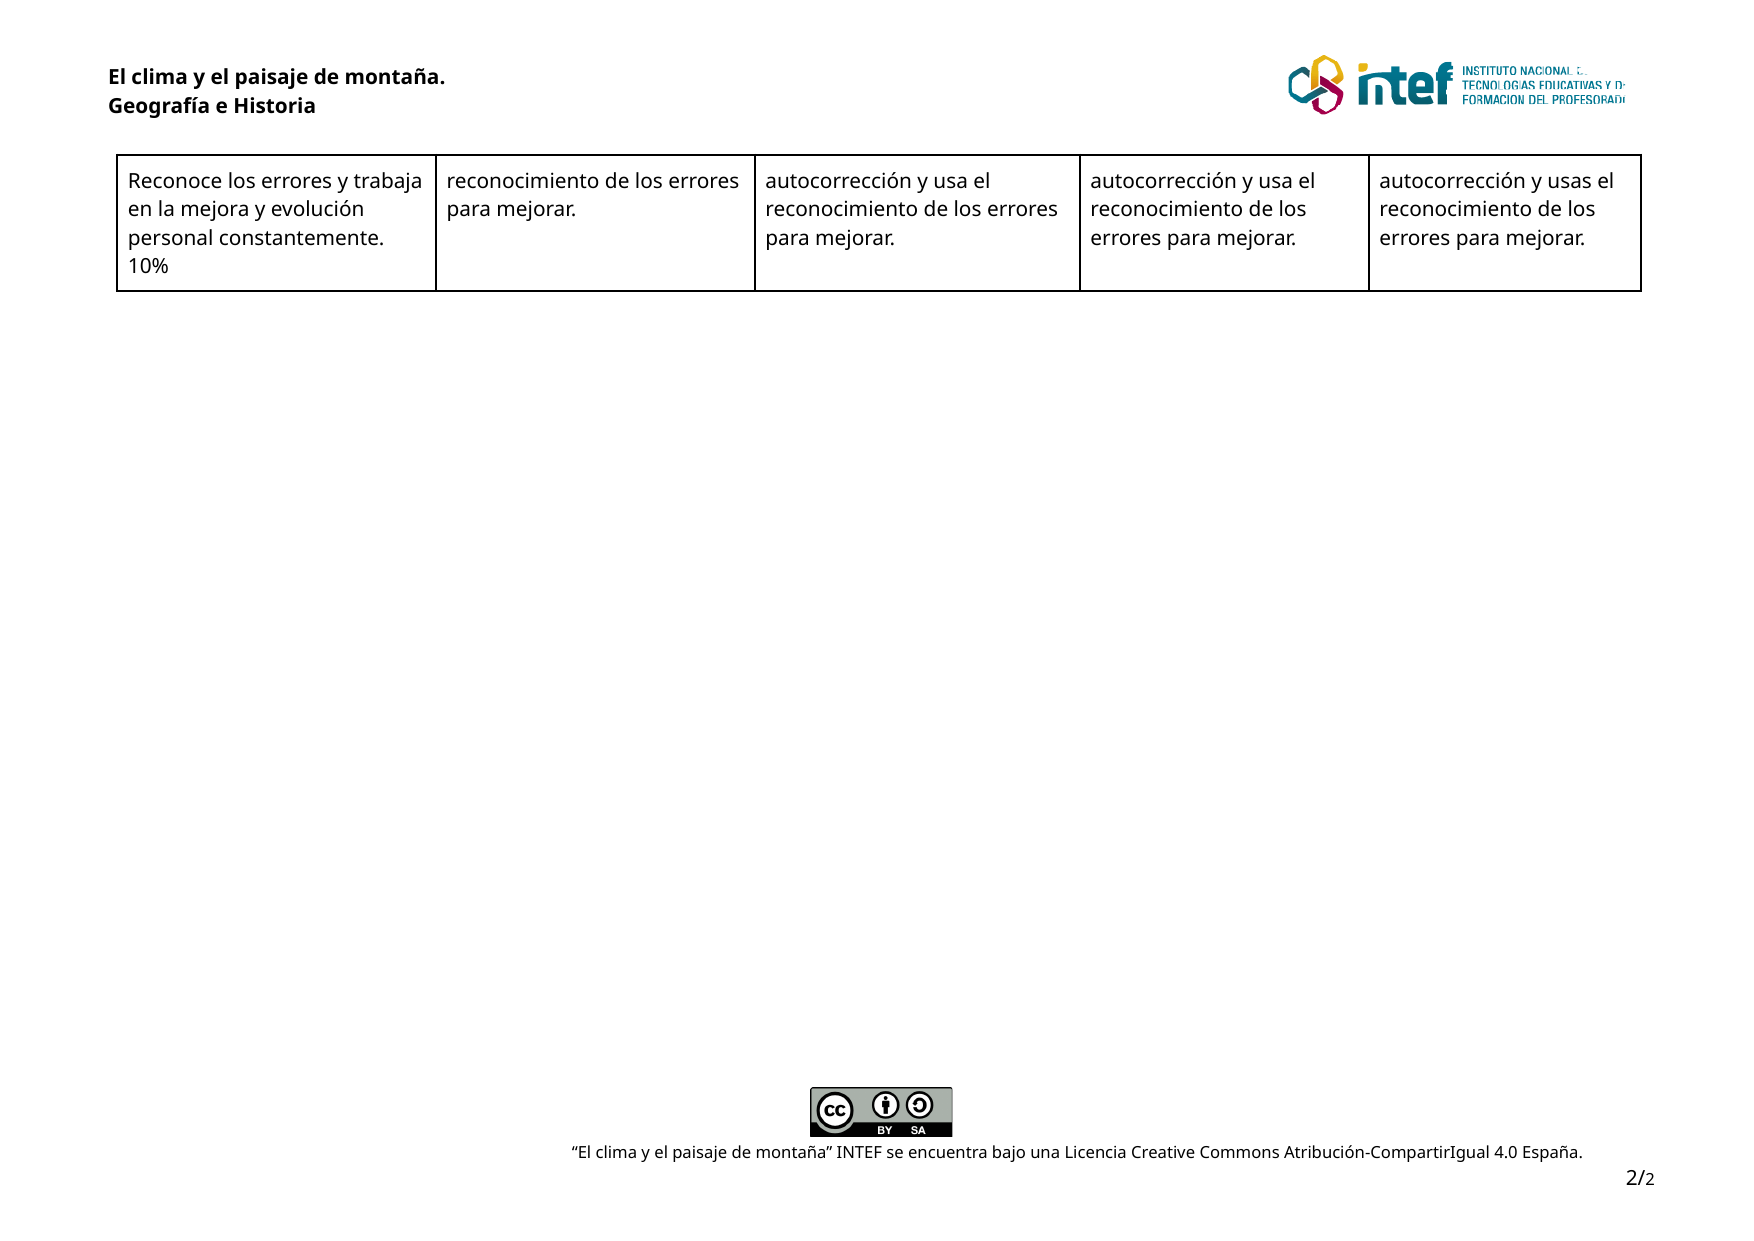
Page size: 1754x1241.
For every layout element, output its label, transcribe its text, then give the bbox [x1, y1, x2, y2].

table_cell Reconoce los errores y trabaja en la mejora y evolución personal constantemente. 10% [118, 156, 435, 290]
table_cell autocorrección y usas el reconocimiento de los errores para mejorar. [1370, 156, 1640, 290]
table_cell autocorrección y usa el reconocimiento de los errores para mejorar. [1081, 156, 1368, 290]
table_cell autocorrección y usa el reconocimiento de los errores para mejorar. [756, 156, 1079, 290]
table_cell reconocimiento de los errores para mejorar. [437, 156, 754, 290]
